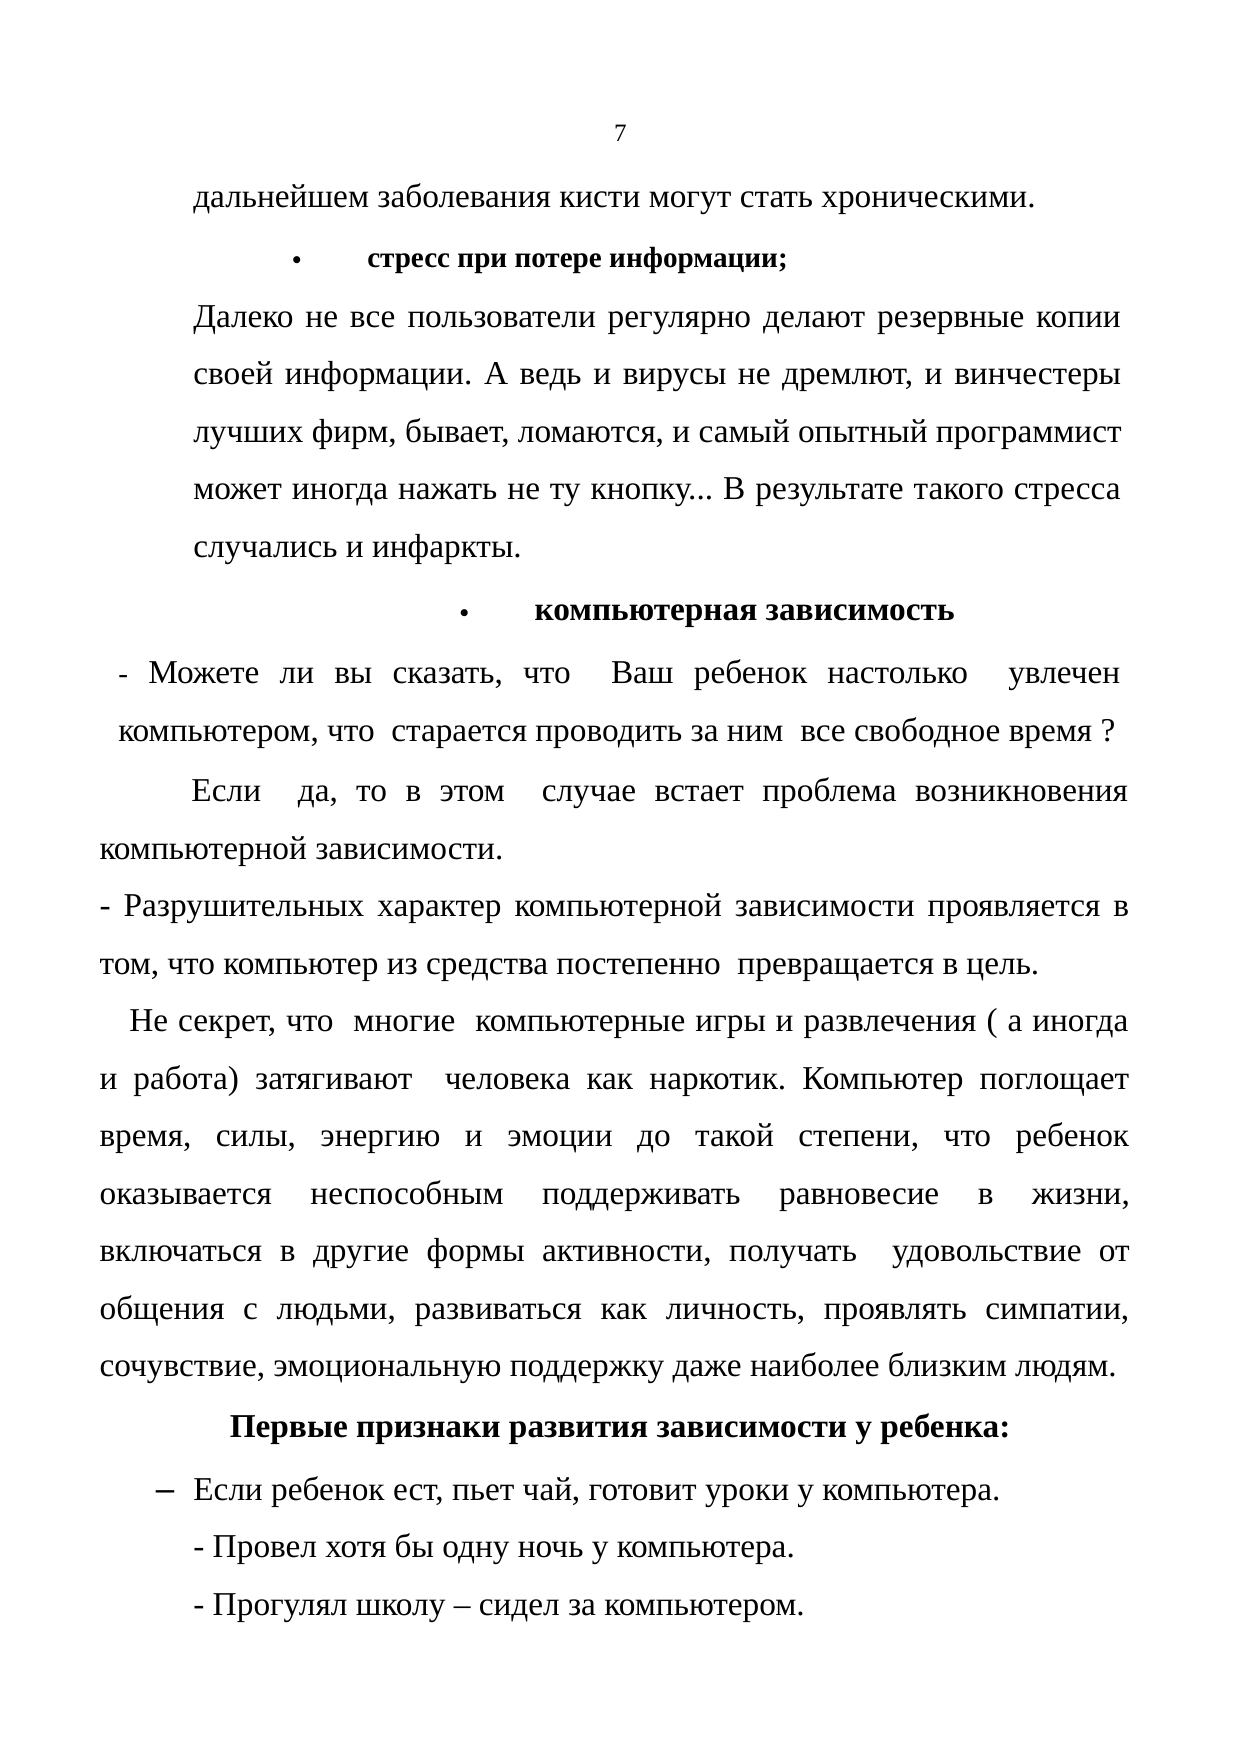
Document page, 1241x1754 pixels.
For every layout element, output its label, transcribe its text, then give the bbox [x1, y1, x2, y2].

text Не секрет, что многие компьютерные игры и развлечения ( а иногда и работа) затягивают человека как наркотик. Компьютер поглощает время, силы, энергию и эмоции до такой степени, что ребенок оказывается неспособным поддерживать равновесие в жизни, включаться в другие формы активности, получать удовольствие от общения с людьми, развиваться как личность, проявлять симпатии, сочувствие, эмоциональную поддержку даже наиболее близким людям. [99, 1000, 1131, 1384]
text Первые признаки развития зависимости у ребенка: [118, 1406, 1122, 1444]
list компьютерная зависимость [293, 589, 1122, 627]
list дальнейшем заболевания кисти могут стать хроническими. [156, 176, 1122, 215]
text - Разрушительных характер компьютерной зависимости проявляется в том, что компьютер из средства постепенно превращается в цель. [99, 885, 1131, 981]
list Далеко не все пользователи регулярно делают резервные копии своей информации. А ведь и вирусы не дремлют, и винчестеры лучших фирм, бывает, ломаются, и самый опытный программист может иногда нажать не ту кнопку... В результате такого стресса случались и инфаркты. [156, 296, 1122, 564]
list - Можете ли вы сказать, что Ваш ребенок настолько увлечен компьютером, что старается проводить за ним все свободное время ? [118, 652, 1122, 748]
text Если да, то в этом случае встает проблема возникновения компьютерной зависимости. [99, 770, 1131, 866]
list стресс при потере информации; [293, 240, 1122, 273]
list Если ребенок ест, пьет чай, готовит уроки у компьютера. - Провел хотя бы одну ночь у компьютера. - Прогулял школу – сидел за компьютером. [156, 1469, 1122, 1622]
